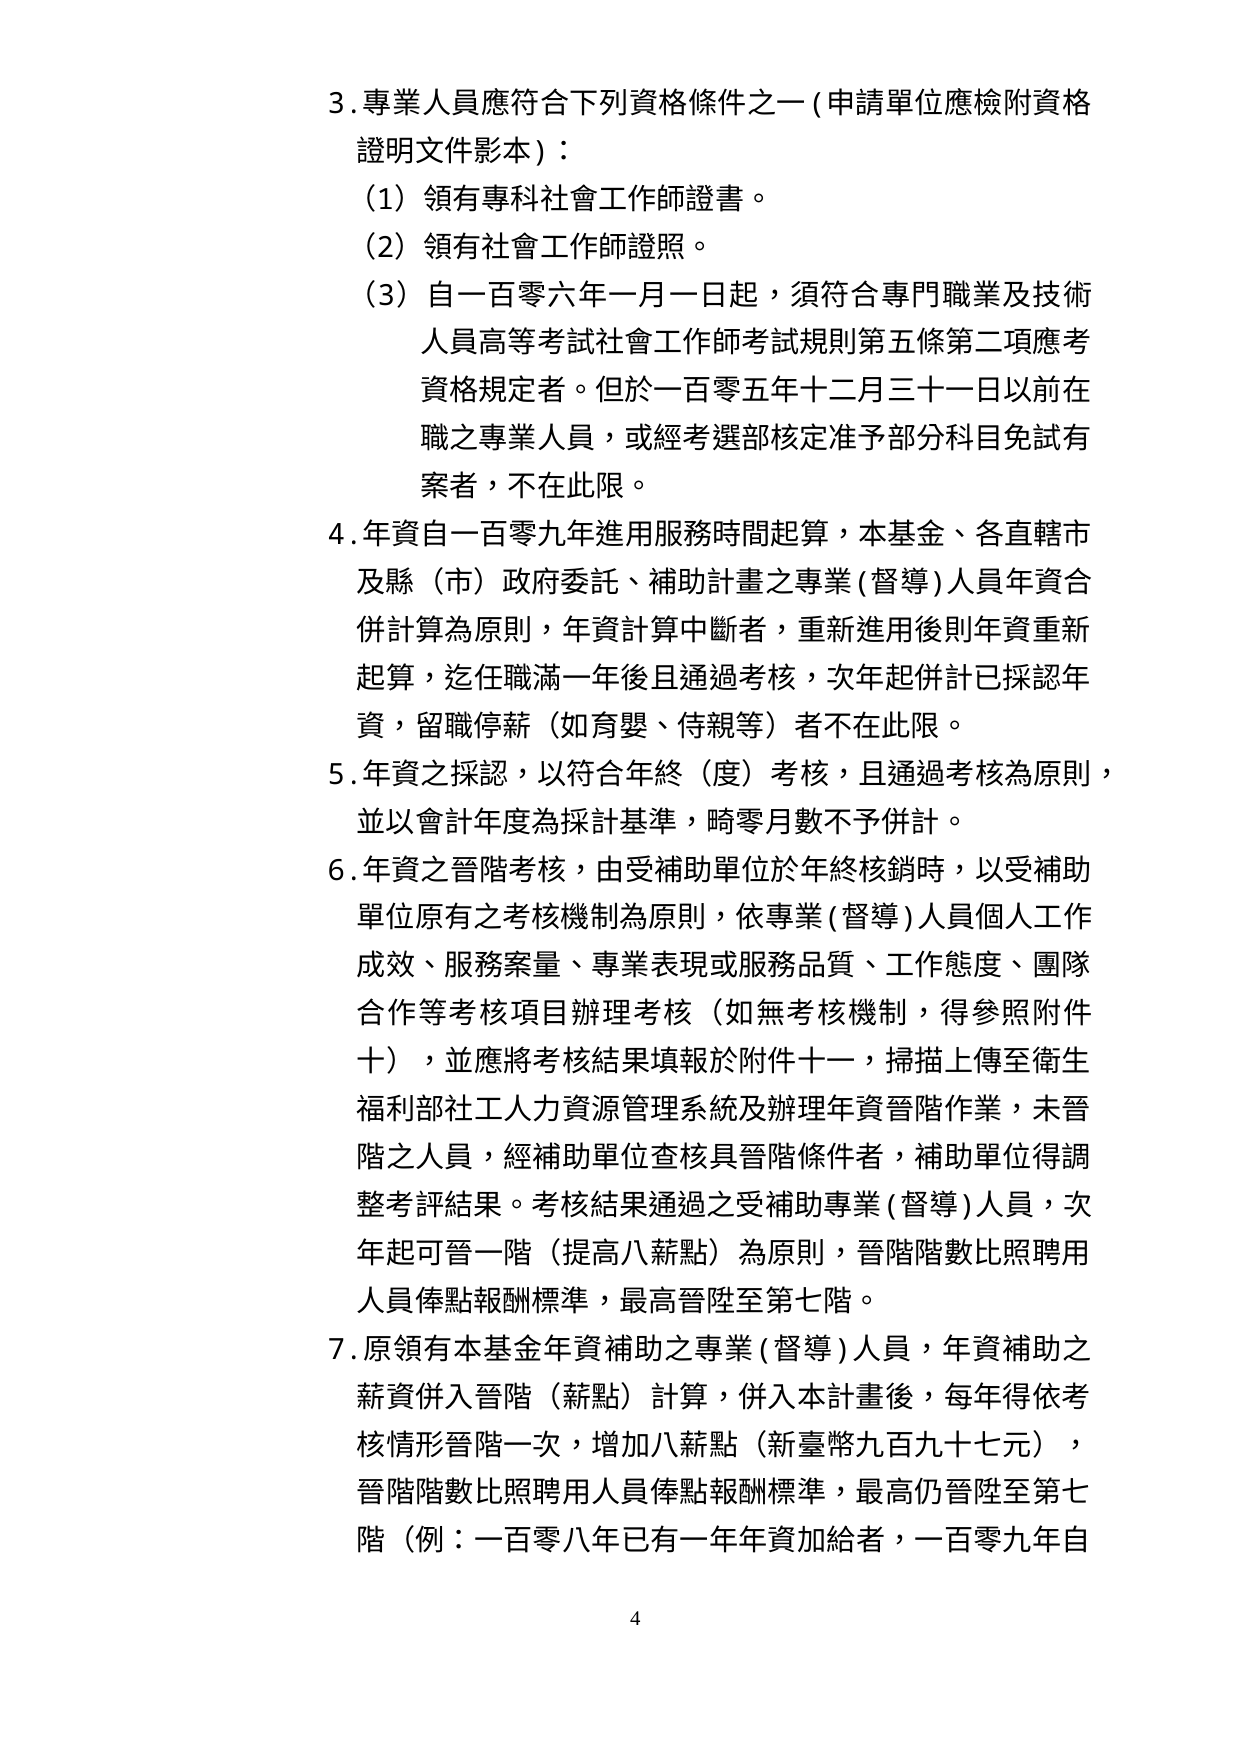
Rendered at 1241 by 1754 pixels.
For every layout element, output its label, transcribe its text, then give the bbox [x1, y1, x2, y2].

text 5.年資之採認，以符合年終（度）考核，且通過考核為原則，並以會計年度為採計基準，畸零月數不予併計。 [327, 746, 1092, 842]
text （1）領有專科社會工作師證書。 [347, 171, 1092, 219]
text 4.年資自一百零九年進用服務時間起算，本基金、各直轄市及縣（市）政府委託、補助計畫之專業(督導)人員年資合併計算為原則，年資計算中斷者，重新進用後則年資重新起算，迄任職滿一年後且通過考核，次年起併計已採認年資，留職停薪（如育嬰、侍親等）者不在此限。 [327, 506, 1092, 746]
text 7.原領有本基金年資補助之專業(督導)人員，年資補助之薪資併入晉階（薪點）計算，併入本計畫後，每年得依考核情形晉階一次，增加八薪點（新臺幣九百九十七元），晉階階數比照聘用人員俸點報酬標準，最高仍晉陞至第七階（例：一百零八年已有一年年資加給者，一百零九年自 [327, 1321, 1092, 1560]
text （3）自一百零六年一月一日起，須符合專門職業及技術人員高等考試社會工作師考試規則第五條第二項應考資格規定者。但於一百零五年十二月三十一日以前在職之專業人員，或經考選部核定准予部分科目免試有案者，不在此限。 [347, 267, 1092, 506]
text 6.年資之晉階考核，由受補助單位於年終核銷時，以受補助單位原有之考核機制為原則，依專業(督導)人員個人工作成效、服務案量、專業表現或服務品質、工作態度、團隊合作等考核項目辦理考核（如無考核機制，得參照附件十），並應將考核結果填報於附件十一，掃描上傳至衛生福利部社工人力資源管理系統及辦理年資晉階作業，未晉階之人員，經補助單位查核具晉階條件者，補助單位得調整考評結果。考核結果通過之受補助專業(督導)人員，次年起可晉一階（提高八薪點）為原則，晉階階數比照聘用人員俸點報酬標準，最高晉陞至第七階。 [327, 842, 1092, 1321]
text 3.專業人員應符合下列資格條件之一(申請單位應檢附資格證明文件影本)： [327, 75, 1092, 171]
text （2）領有社會工作師證照。 [347, 219, 1092, 267]
